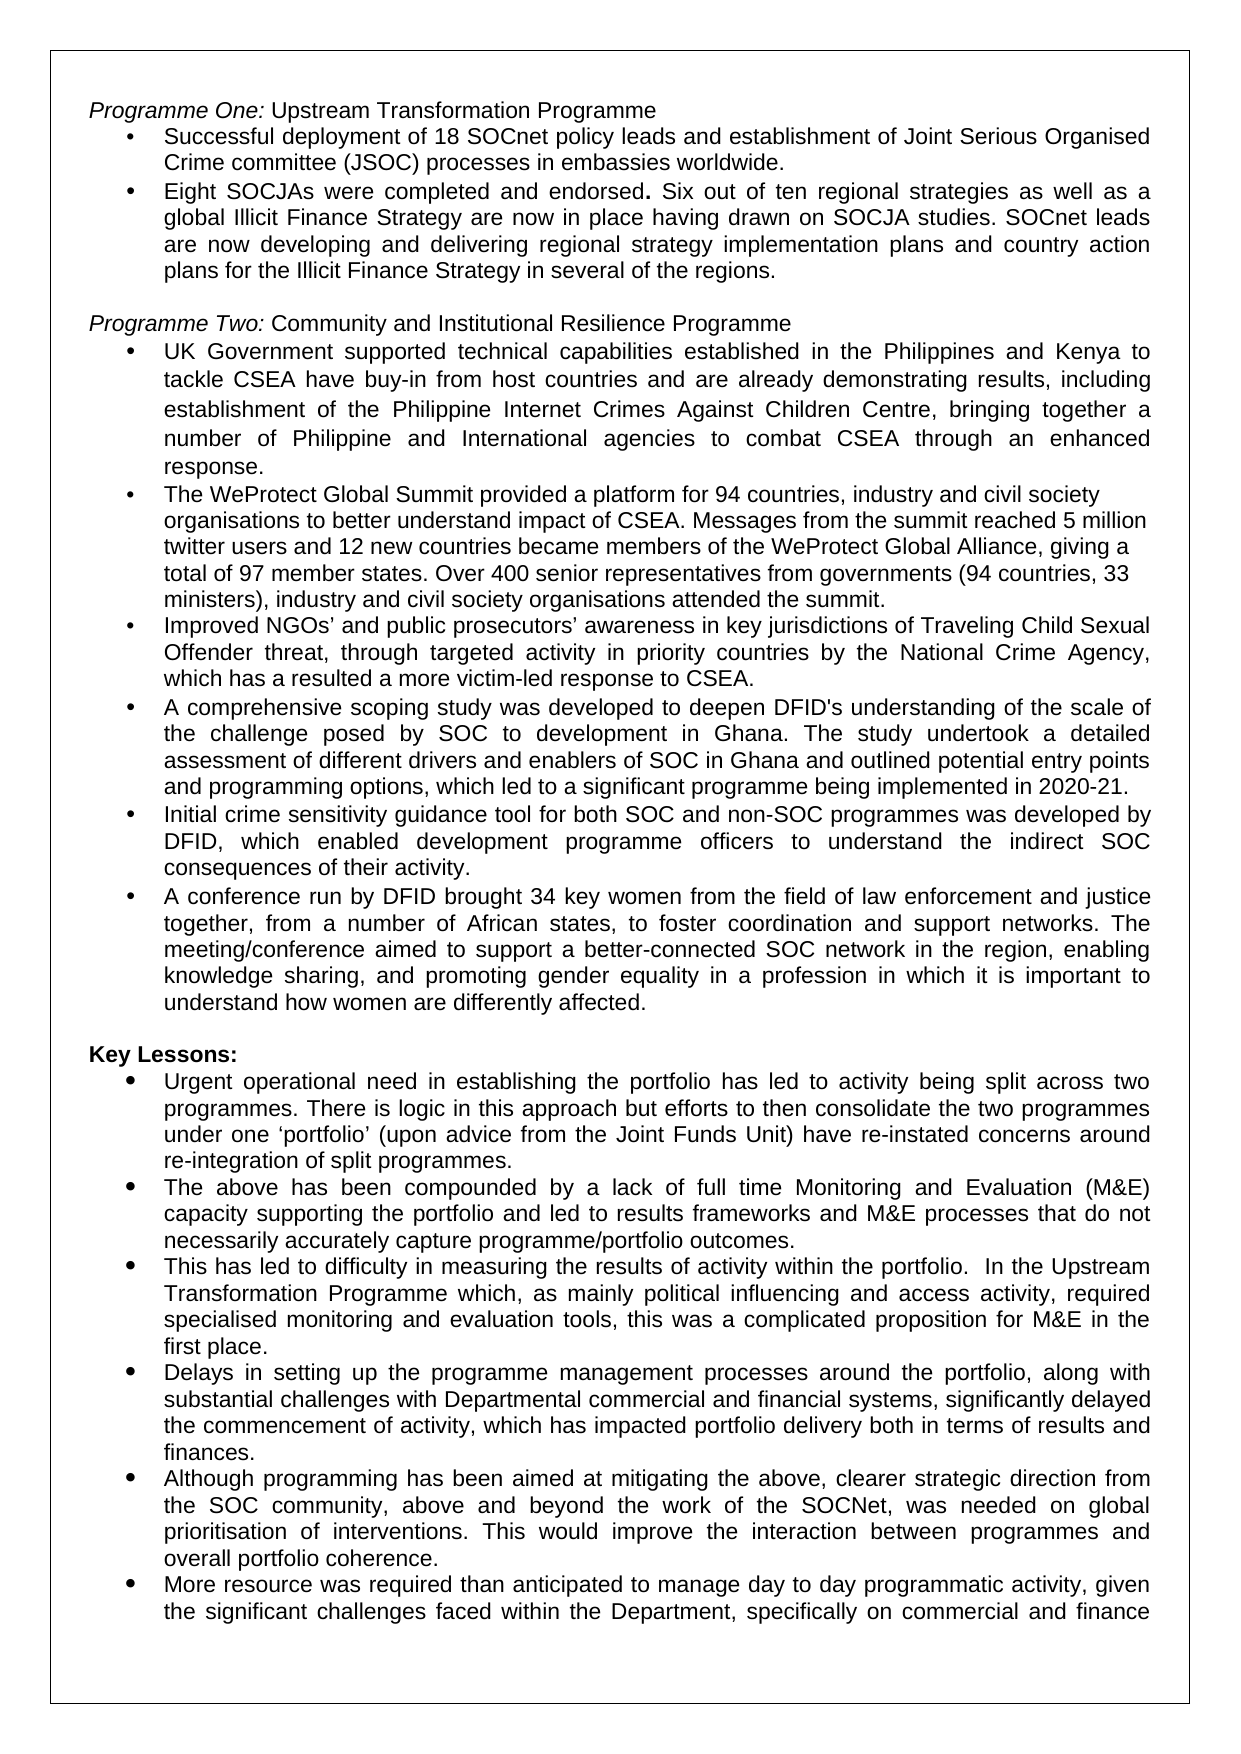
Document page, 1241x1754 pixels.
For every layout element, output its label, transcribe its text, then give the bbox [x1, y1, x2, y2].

list Initial crime sensitivity guidance tool for both SOC and non-SOC programmes was developed by DFID, which enabled development programme officers to understand the indirect SOC consequences of their activity. [126, 799, 1152, 881]
list A comprehensive scoping study was developed to deepen DFID's understanding of the scale of the challenge posed by SOC to development in Ghana. The study undertook a detailed assessment of different drivers and enablers of SOC in Ghana and outlined potential entry points and programming options, which led to a significant programme being implemented in 2020-21. [126, 691, 1152, 799]
text Key Lessons: [89, 1041, 1152, 1068]
list The above has been compounded by a lack of full time Monitoring and Evaluation (M&E) capacity supporting the portfolio and led to results frameworks and M&E processes that do not necessarily accurately capture programme/portfolio outcomes. [126, 1173, 1152, 1253]
list Successful deployment of 18 SOCnet policy leads and establishment of Joint Serious Organised Crime committee (JSOC) processes in embassies worldwide. [126, 123, 1152, 176]
list Urgent operational need in establishing the portfolio has led to activity being split across two programmes. There is logic in this approach but efforts to then consolidate the two programmes under one ‘portfolio’ (upon advice from the Joint Funds Unit) have re-instated concerns around re-integration of split programmes. [126, 1068, 1152, 1173]
text Programme Two: Community and Institutional Resilience Programme [89, 310, 1152, 336]
text Programme One: Upstream Transformation Programme [89, 97, 1152, 123]
list Delays in setting up the programme management processes around the portfolio, along with substantial challenges with Departmental commercial and financial systems, significantly delayed the commencement of activity, which has impacted portfolio delivery both in terms of results and finances. [126, 1359, 1152, 1465]
list This has led to difficulty in measuring the results of activity within the portfolio. In the Upstream Transformation Programme which, as mainly political influencing and access activity, required specialised monitoring and evaluation tools, this was a complicated proposition for M&E in the first place. [126, 1253, 1152, 1359]
list Improved NGOs’ and public prosecutors’ awareness in key jurisdictions of Traveling Child Sexual Offender threat, through targeted activity in priority countries by the National Crime Agency, which has a resulted a more victim-led response to CSEA. [126, 612, 1152, 691]
list The WeProtect Global Summit provided a platform for 94 countries, industry and civil society organisations to better understand impact of CSEA. Messages from the summit reached 5 million twitter users and 12 new countries became members of the WeProtect Global Alliance, giving a total of 97 member states. Over 400 senior representatives from governments (94 countries, 33 ministers), industry and civil society organisations attended the summit. [126, 481, 1152, 612]
list More resource was required than anticipated to manage day to day programmatic activity, given the significant challenges faced within the Department, specifically on commercial and finance [126, 1571, 1152, 1624]
list UK Government supported technical capabilities established in the Philippines and Kenya to tackle CSEA have buy-in from host countries and are already demonstrating results, including establishment of the Philippine Internet Crimes Against Children Centre, bringing together a number of Philippine and International agencies to combat CSEA through an enhanced response. [126, 336, 1152, 479]
list Although programming has been aimed at mitigating the above, clearer strategic direction from the SOC community, above and beyond the work of the SOCNet, was needed on global prioritisation of interventions. This would improve the interaction between programmes and overall portfolio coherence. [126, 1465, 1152, 1571]
list A conference run by DFID brought 34 key women from the field of law enforcement and justice together, from a number of African states, to foster coordination and support networks. The meeting/conference aimed to support a better-connected SOC network in the region, enabling knowledge sharing, and promoting gender equality in a profession in which it is important to understand how women are differently affected. [126, 881, 1152, 1015]
list Eight SOCJAs were completed and endorsed. Six out of ten regional strategies as well as a global Illicit Finance Strategy are now in place having drawn on SOCJA studies. SOCnet leads are now developing and delivering regional strategy implementation plans and country action plans for the Illicit Finance Strategy in several of the regions. [126, 176, 1152, 283]
